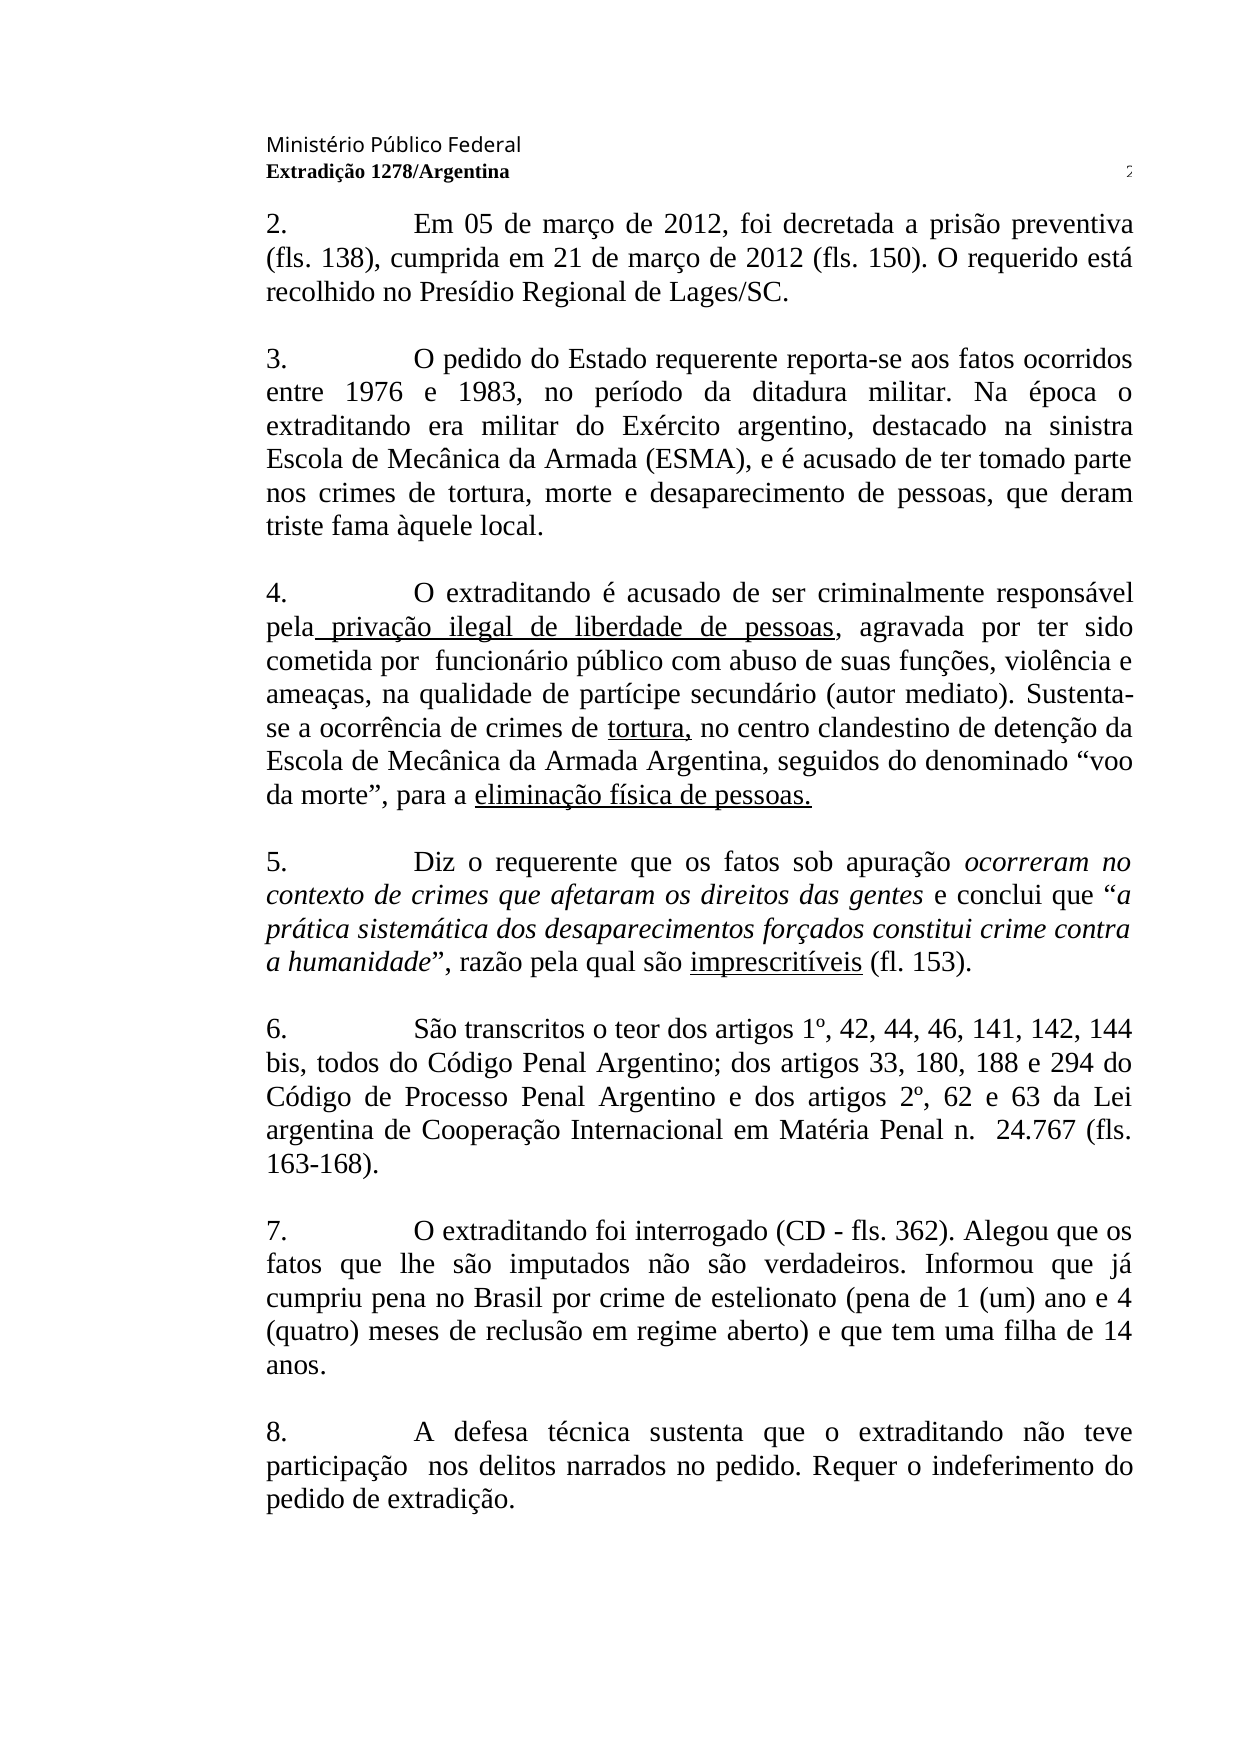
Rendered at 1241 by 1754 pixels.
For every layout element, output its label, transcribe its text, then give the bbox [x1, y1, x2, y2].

text 8. A defesa técnica sustenta que o extraditando não teve participação nos delitos narrados no pedido. Requer o indeferimento do pedido de extradição. [266, 1414, 1134, 1515]
text 5. Diz o requerente que os fatos sob apuração ocorreram no contexto de crimes que afetaram os direitos das gentes e conclui que “a prática sistemática dos desaparecimentos forçados constitui crime contra a humanidade”, razão pela qual são imprescritíveis (fl. 153). [266, 844, 1134, 978]
text 3. O pedido do Estado requerente reporta-se aos fatos ocorridos entre 1976 e 1983, no período da ditadura militar. Na época o extraditando era militar do Exército argentino, destacado na sinistra Escola de Mecânica da Armada (ESMA), e é acusado de ter tomado parte nos crimes de tortura, morte e desaparecimento de pessoas, que deram triste fama àquele local. [266, 341, 1134, 542]
text 2. Em 05 de março de 2012, foi decretada a prisão preventiva (fls. 138), cumprida em 21 de março de 2012 (fls. 150). O requerido está recolhido no Presídio Regional de Lages/SC. [266, 207, 1134, 307]
text 4. O extraditando é acusado de ser criminalmente responsável pela privação ilegal de liberdade de pessoas, agravada por ter sido cometida por funcionário público com abuso de suas funções, violência e ameaças, na qualidade de partícipe secundário (autor mediato). Sustenta-se a ocorrência de crimes de tortura, no centro clandestino de detenção da Escola de Mecânica da Armada Argentina, seguidos do denominado “voo da morte”, para a eliminação física de pessoas. [266, 576, 1134, 811]
text 6. São transcritos o teor dos artigos 1º, 42, 44, 46, 141, 142, 144 bis, todos do Código Penal Argentino; dos artigos 33, 180, 188 e 294 do Código de Processo Penal Argentino e dos artigos 2º, 62 e 63 da Lei argentina de Cooperação Internacional em Matéria Penal n. 24.767 (fls. 163-168). [266, 1012, 1134, 1179]
text 7. O extraditando foi interrogado (CD - fls. 362). Alegou que os fatos que lhe são imputados não são verdadeiros. Informou que já cumpriu pena no Brasil por crime de estelionato (pena de 1 (um) ano e 4 (quatro) meses de reclusão em regime aberto) e que tem uma filha de 14 anos. [266, 1213, 1134, 1381]
